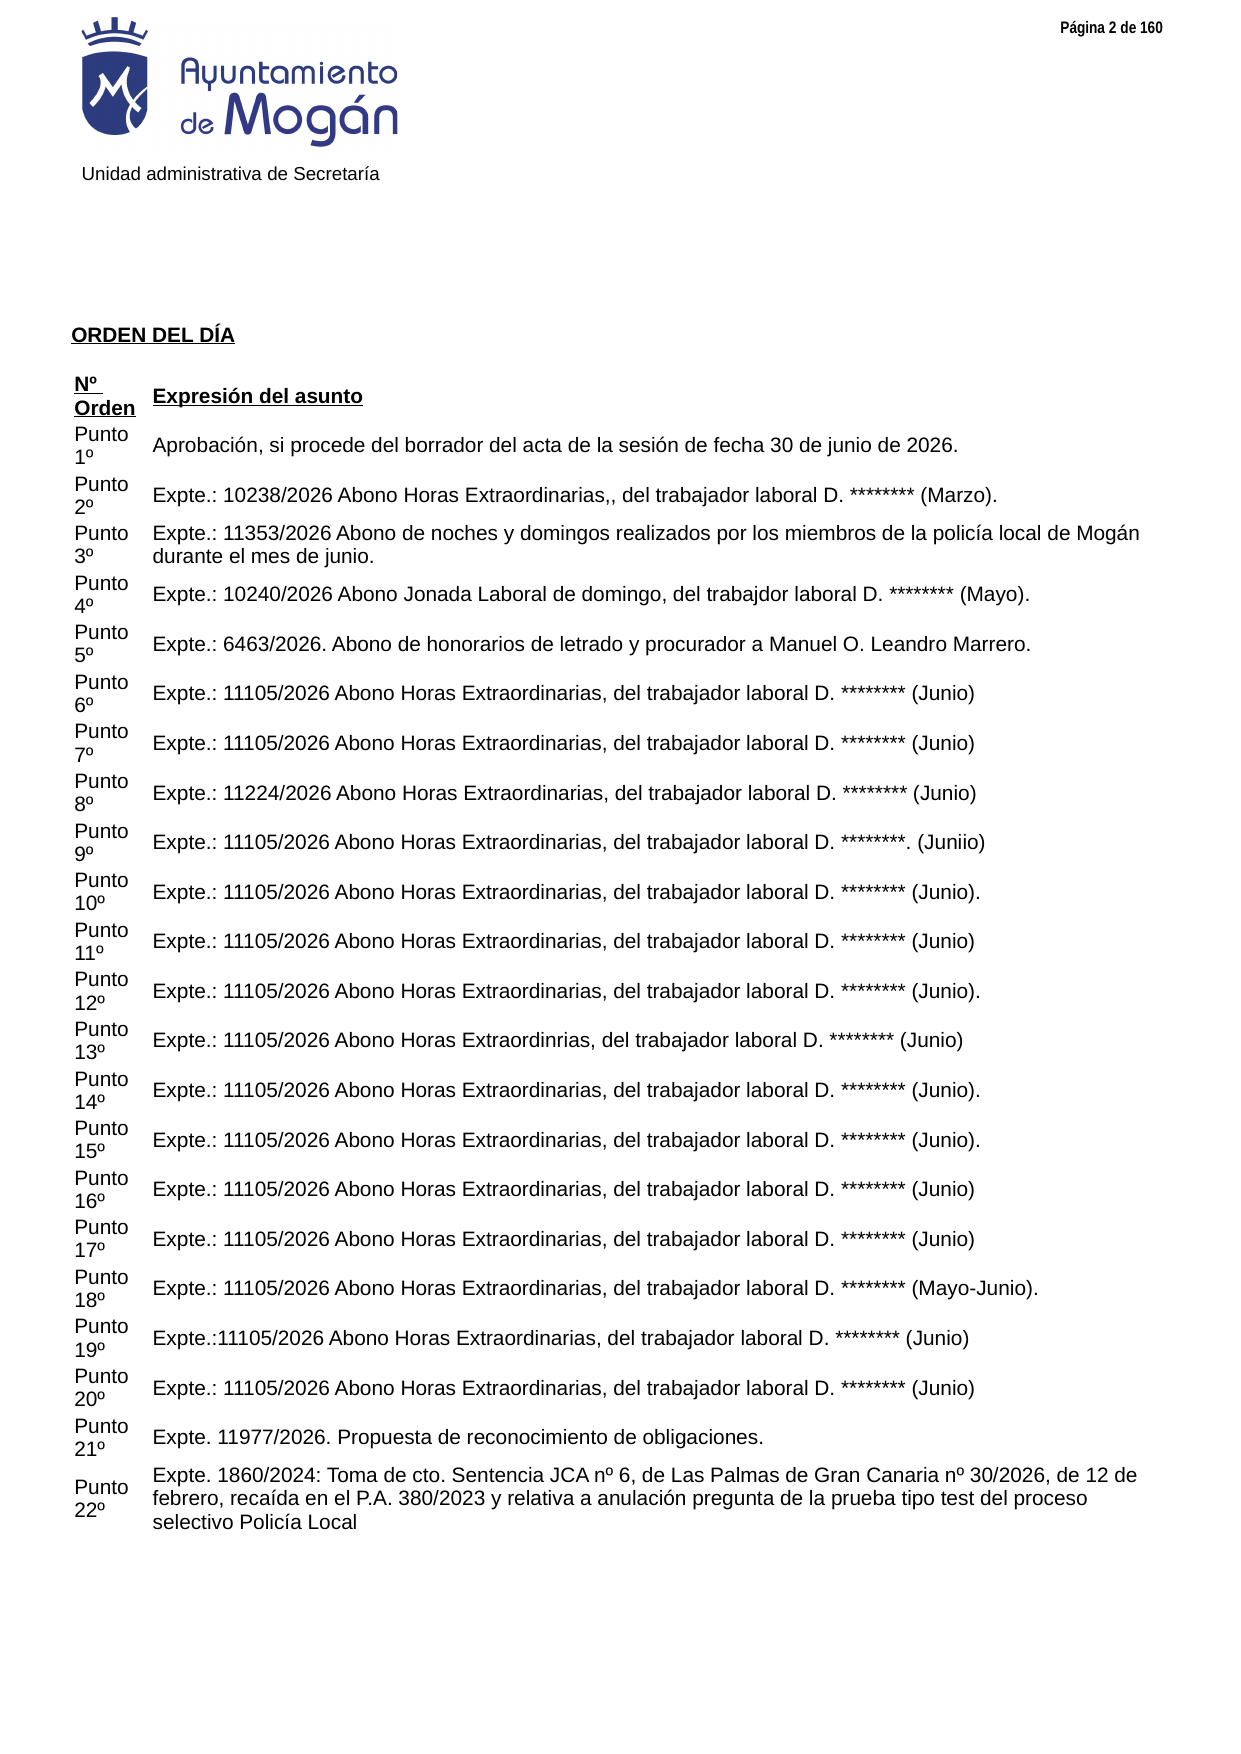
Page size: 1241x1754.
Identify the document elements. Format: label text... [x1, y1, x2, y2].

table_cell Punto 4º [73, 570, 151, 619]
table_cell Punto 16º [73, 1165, 151, 1214]
table_cell Punto 14º [73, 1066, 151, 1115]
table_cell Expte.: 10238/2026 Abono Horas Extraordinarias,, del trabajador laboral D. ******** (Marzo). [151, 471, 1164, 520]
table_cell Expte.: 11105/2026 Abono Horas Extraordinarias, del trabajador laboral D. ******** (Junio). [151, 1066, 1164, 1115]
table_cell Punto 21º [73, 1413, 151, 1462]
table_cell Expte. 1860/2024: Toma de cto. Sentencia JCA nº 6, de Las Palmas de Gran Canaria nº 30/2026, de 12 de febrero, recaída en el P.A. 380/2023 y relativa a anulación pregunta de la prueba tipo test del proceso selectivo Policía Local [151, 1462, 1164, 1535]
table_cell Punto 8º [73, 768, 151, 818]
table_cell Expte.: 11105/2026 Abono Horas Extraordinrias, del trabajador laboral D. ******** (Junio) [151, 1016, 1164, 1066]
table_cell Expte.: 11353/2026 Abono de noches y domingos realizados por los miembros de la policía local de Mogán durante el mes de junio. [151, 520, 1164, 570]
table_cell Punto 9º [73, 818, 151, 867]
table_cell Expte.: 11105/2026 Abono Horas Extraordinarias, del trabajador laboral D. ******** (Junio) [151, 917, 1164, 966]
table_cell Punto 6º [73, 669, 151, 718]
table_cell Punto 18º [73, 1264, 151, 1313]
table_cell Expte.: 11105/2026 Abono Horas Extraordinarias, del trabajador laboral D. ******** (Junio) [151, 1363, 1164, 1413]
table_cell Punto 1º [73, 421, 151, 471]
table_cell Expte.: 11105/2026 Abono Horas Extraordinarias, del trabajador laboral D. ******** (Junio). [151, 1115, 1164, 1165]
table_cell Punto 3º [73, 520, 151, 570]
table_cell Expte.: 11105/2026 Abono Horas Extraordinarias, del trabajador laboral D. ********. (Juniio) [151, 818, 1164, 867]
table_cell Expte.: 11105/2026 Abono Horas Extraordinarias, del trabajador laboral D. ******** (Junio) [151, 719, 1164, 768]
table_cell Expte.: 11105/2026 Abono Horas Extraordinarias, del trabajador laboral D. ******** (Junio). [151, 867, 1164, 917]
table_cell Expte.: 6463/2026. Abono de honorarios de letrado y procurador a Manuel O. Leandro Marrero. [151, 619, 1164, 669]
table_cell Punto 22º [73, 1462, 151, 1535]
table_cell Punto 20º [73, 1363, 151, 1413]
table_cell Expte.: 11105/2026 Abono Horas Extraordinarias, del trabajador laboral D. ******** (Junio) [151, 1165, 1164, 1214]
table_cell Expte.: 11105/2026 Abono Horas Extraordinarias, del trabajador laboral D. ******** (Junio) [151, 1214, 1164, 1264]
table_cell Punto 2º [73, 471, 151, 520]
table_cell Punto 19º [73, 1314, 151, 1363]
table_cell Punto 5º [73, 619, 151, 669]
table_cell Punto 7º [73, 719, 151, 768]
table_cell Punto 10º [73, 867, 151, 917]
table_cell Expte.: 11105/2026 Abono Horas Extraordinarias, del trabajador laboral D. ******** (Junio) [151, 669, 1164, 718]
text ORDEN DEL DÍA [71, 323, 1169, 346]
table_cell Expte.: 11105/2026 Abono Horas Extraordinarias, del trabajador laboral D. ******** (Junio). [151, 966, 1164, 1016]
table_cell Expte. 11977/2026. Propuesta de reconocimiento de obligaciones. [151, 1413, 1164, 1462]
table_cell Punto 11º [73, 917, 151, 966]
table_cell Punto 13º [73, 1016, 151, 1066]
picture [81, 17, 398, 153]
table_cell Expte.: 11224/2026 Abono Horas Extraordinarias, del trabajador laboral D. ******** (Junio) [151, 768, 1164, 818]
table_cell Expte.: 11105/2026 Abono Horas Extraordinarias, del trabajador laboral D. ******** (Mayo-Junio). [151, 1264, 1164, 1313]
table_cell Expte.: 10240/2026 Abono Jonada Laboral de domingo, del trabajdor laboral D. ******** (Mayo). [151, 570, 1164, 619]
table_header Nº Orden [73, 371, 151, 421]
table_cell Aprobación, si procede del borrador del acta de la sesión de fecha 30 de junio de 2026. [151, 421, 1164, 471]
table_cell Punto 12º [73, 966, 151, 1016]
table_header Expresión del asunto [151, 371, 1164, 421]
table_cell Expte.:11105/2026 Abono Horas Extraordinarias, del trabajador laboral D. ******** (Junio) [151, 1314, 1164, 1363]
table_cell Punto 17º [73, 1214, 151, 1264]
table_cell Punto 15º [73, 1115, 151, 1165]
